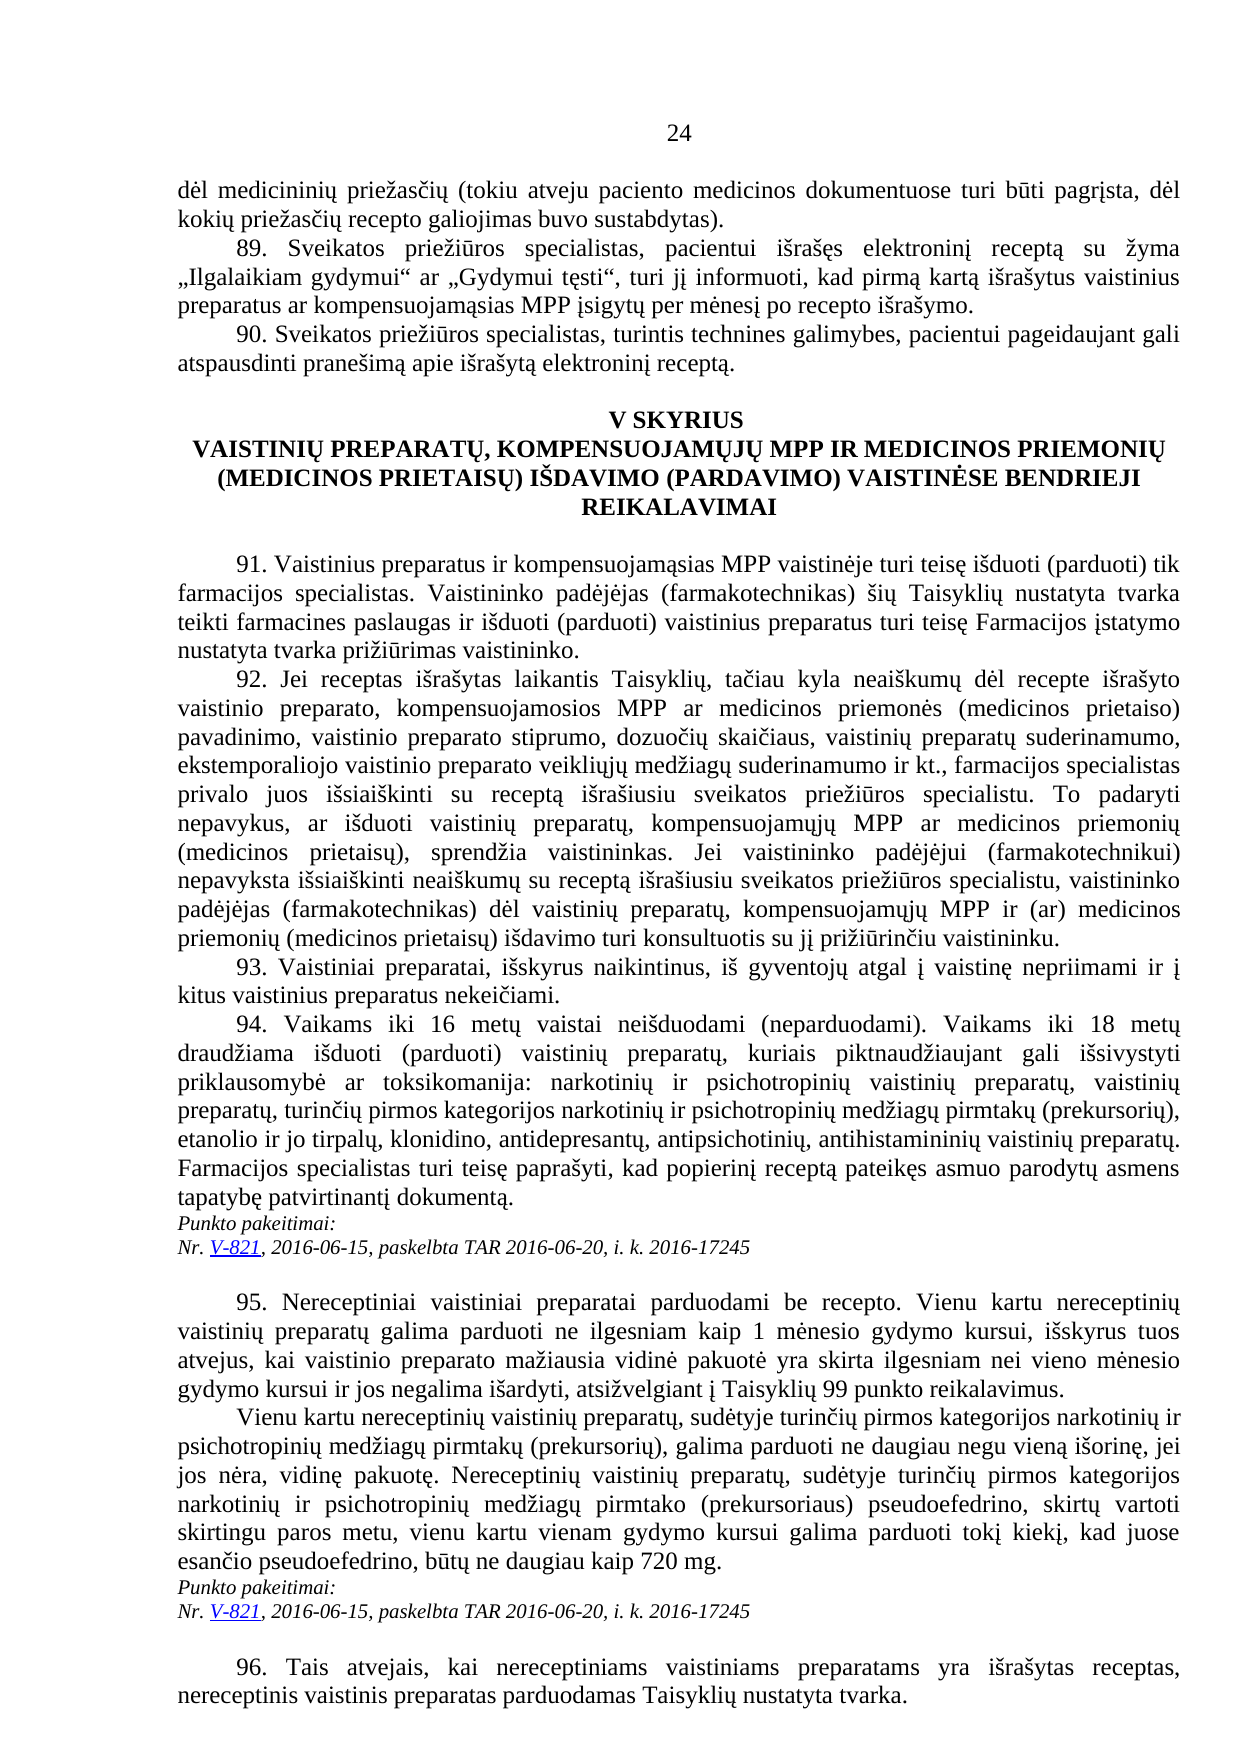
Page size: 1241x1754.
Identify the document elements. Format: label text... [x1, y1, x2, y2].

text 95. Nereceptiniai vaistiniai preparatai parduodami be recepto. Vienu kartu nereceptinių vaistinių preparatų galima parduoti ne ilgesniam kaip 1 mėnesio gydymo kursui, išskyrus tuos atvejus, kai vaistinio preparato mažiausia vidinė pakuotė yra skirta ilgesniam nei vieno mėnesio gydymo kursui ir jos negalima išardyti, atsižvelgiant į Taisyklių 99 punkto reikalavimus. [177, 1287, 1181, 1402]
text 90. Sveikatos priežiūros specialistas, turintis technines galimybes, pacientui pageidaujant gali atspausdinti pranešimą apie išrašytą elektroninį receptą. [177, 319, 1181, 377]
text VAISTINIŲ PREPARATŲ, KOMPENSUOJAMŲJŲ MPP IR MEDICINOS PRIEMONIŲ (MEDICINOS PRIETAISŲ) IŠDAVIMO (PARDAVIMO) VAISTINĖSE BENDRIEJI REIKALAVIMAI [177, 434, 1181, 521]
text 89. Sveikatos priežiūros specialistas, pacientui išrašęs elektroninį receptą su žyma „Ilgalaikiam gydymui“ ar „Gydymui tęsti“, turi jį informuoti, kad pirmą kartą išrašytus vaistinius preparatus ar kompensuojamąsias MPP įsigytų per mėnesį po recepto išrašymo. [177, 233, 1181, 319]
text 94. Vaikams iki 16 metų vaistai neišduodami (neparduodami). Vaikams iki 18 metų draudžiama išduoti (parduoti) vaistinių preparatų, kuriais piktnaudžiaujant gali išsivystyti priklausomybė ar toksikomanija: narkotinių ir psichotropinių vaistinių preparatų, vaistinių preparatų, turinčių pirmos kategorijos narkotinių ir psichotropinių medžiagų pirmtakų (prekursorių), etanolio ir jo tirpalų, klonidino, antidepresantų, antipsichotinių, antihistamininių vaistinių preparatų. Farmacijos specialistas turi teisę paprašyti, kad popierinį receptą pateikęs asmuo parodytų asmens tapatybę patvirtinantį dokumentą. [177, 1009, 1181, 1211]
text 93. Vaistiniai preparatai, išskyrus naikintinus, iš gyventojų atgal į vaistinę nepriimami ir į kitus vaistinius preparatus nekeičiami. [177, 952, 1181, 1009]
text 91. Vaistinius preparatus ir kompensuojamąsias MPP vaistinėje turi teisę išduoti (parduoti) tik farmacijos specialistas. Vaistininko padėjėjas (farmakotechnikas) šių Taisyklių nustatyta tvarka teikti farmacines paslaugas ir išduoti (parduoti) vaistinius preparatus turi teisę Farmacijos įstatymo nustatyta tvarka prižiūrimas vaistininko. [177, 549, 1181, 664]
text 92. Jei receptas išrašytas laikantis Taisyklių, tačiau kyla neaiškumų dėl recepte išrašyto vaistinio preparato, kompensuojamosios MPP ar medicinos priemonės (medicinos prietaiso) pavadinimo, vaistinio preparato stiprumo, dozuočių skaičiaus, vaistinių preparatų suderinamumo, ekstemporaliojo vaistinio preparato veikliųjų medžiagų suderinamumo ir kt., farmacijos specialistas privalo juos išsiaiškinti su receptą išrašiusiu sveikatos priežiūros specialistu. To padaryti nepavykus, ar išduoti vaistinių preparatų, kompensuojamųjų MPP ar medicinos priemonių (medicinos prietaisų), sprendžia vaistininkas. Jei vaistininko padėjėjui (farmakotechnikui) nepavyksta išsiaiškinti neaiškumų su receptą išrašiusiu sveikatos priežiūros specialistu, vaistininko padėjėjas (farmakotechnikas) dėl vaistinių preparatų, kompensuojamųjų MPP ir (ar) medicinos priemonių (medicinos prietaisų) išdavimo turi konsultuotis su jį prižiūrinčiu vaistininku. [177, 664, 1181, 952]
text 96. Tais atvejais, kai nereceptiniams vaistiniams preparatams yra išrašytas receptas, nereceptinis vaistinis preparatas parduodamas Taisyklių nustatyta tvarka. [177, 1652, 1181, 1709]
text Nr. V-821, 2016-06-15, paskelbta TAR 2016-06-20, i. k. 2016-17245 [177, 1599, 1181, 1623]
text Vienu kartu nereceptinių vaistinių preparatų, sudėtyje turinčių pirmos kategorijos narkotinių ir psichotropinių medžiagų pirmtakų (prekursorių), galima parduoti ne daugiau negu vieną išorinę, jei jos nėra, vidinę pakuotę. Nereceptinių vaistinių preparatų, sudėtyje turinčių pirmos kategorijos narkotinių ir psichotropinių medžiagų pirmtako (prekursoriaus) pseudoefedrino, skirtų vartoti skirtingu paros metu, vienu kartu vienam gydymo kursui galima parduoti tokį kiekį, kad juose esančio pseudoefedrino, būtų ne daugiau kaip 720 mg. [177, 1402, 1181, 1575]
text Nr. V-821, 2016-06-15, paskelbta TAR 2016-06-20, i. k. 2016-17245 [177, 1235, 1181, 1259]
text Punkto pakeitimai: [177, 1211, 1181, 1235]
text V SKYRIUS [177, 406, 1181, 434]
text Punkto pakeitimai: [177, 1575, 1181, 1599]
text dėl medicininių priežasčių (tokiu atveju paciento medicinos dokumentuose turi būti pagrįsta, dėl kokių priežasčių recepto galiojimas buvo sustabdytas). [177, 176, 1181, 233]
